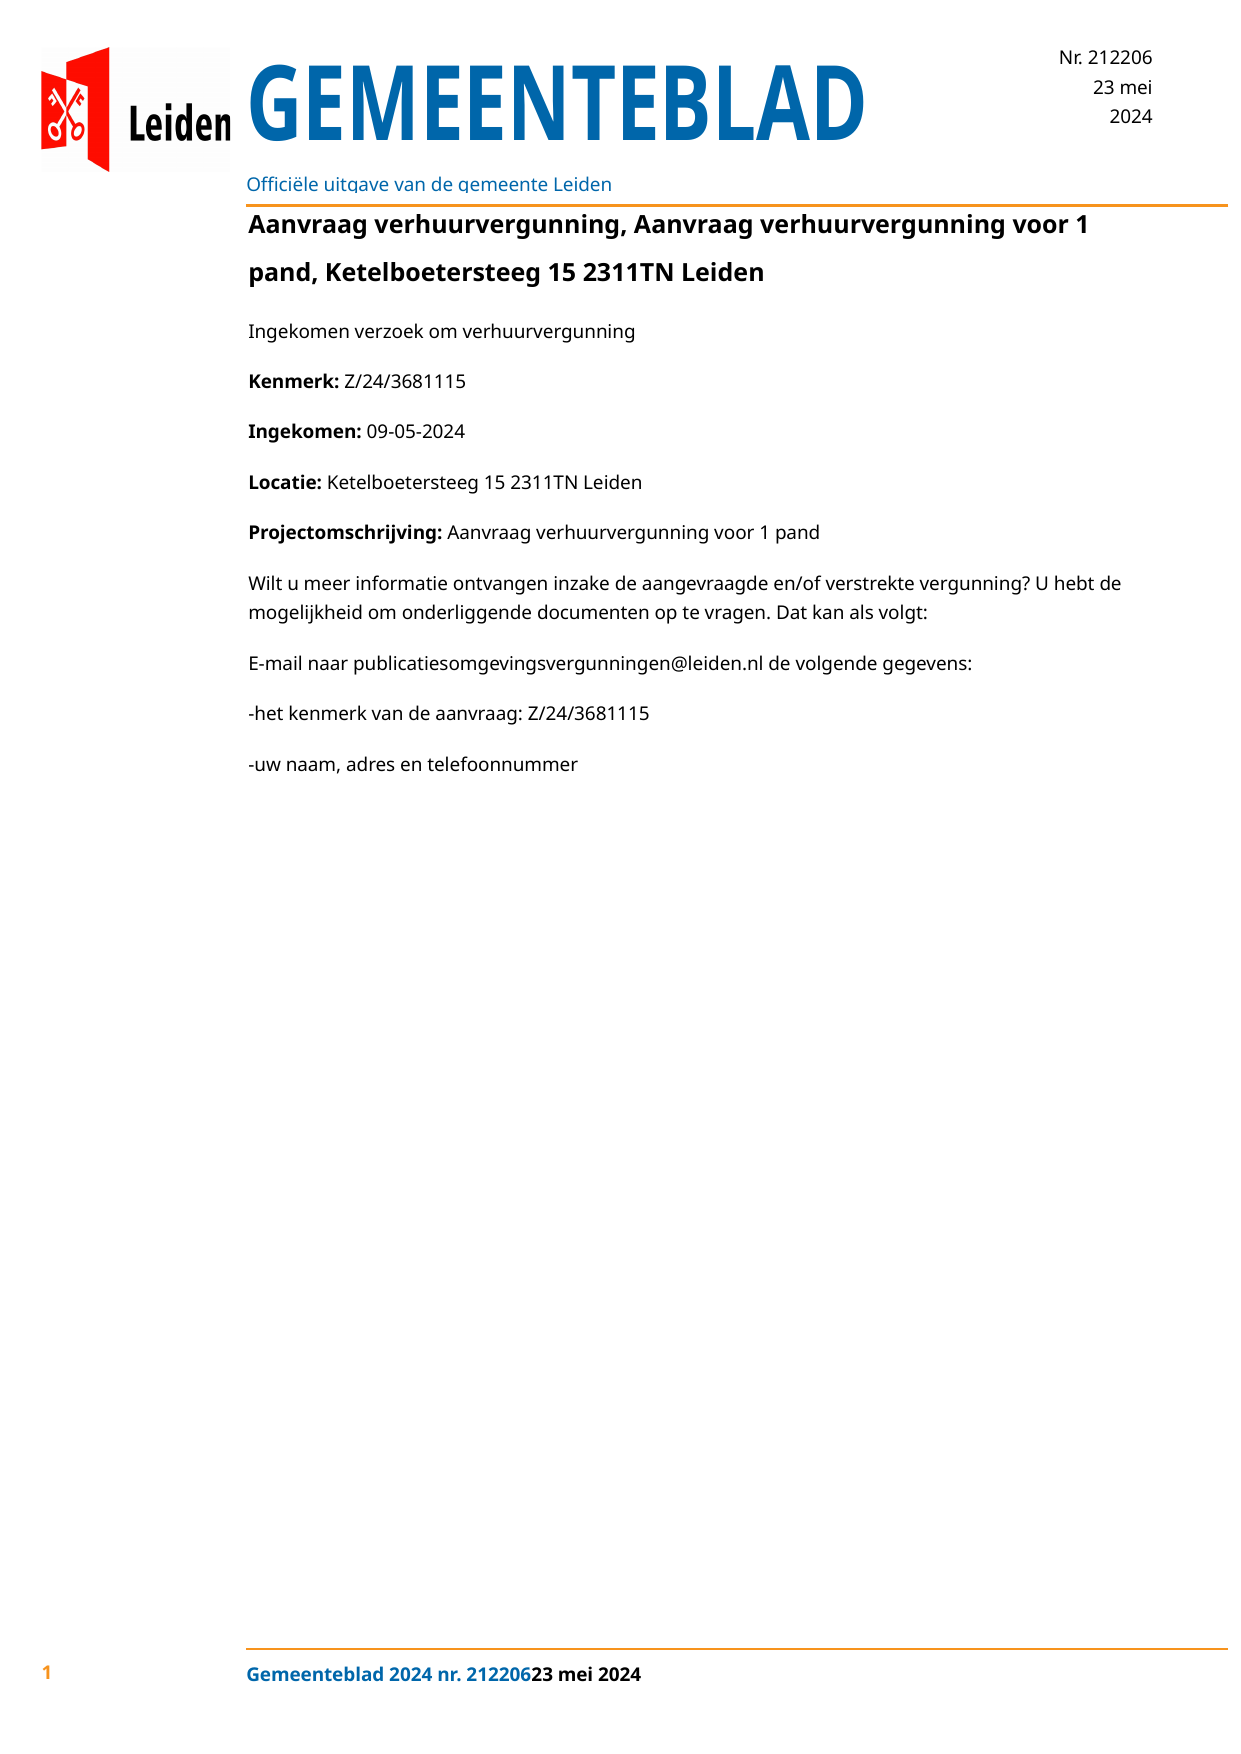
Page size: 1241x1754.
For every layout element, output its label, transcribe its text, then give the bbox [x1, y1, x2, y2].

text Projectomschrijving: Aanvraag verhuurvergunning voor 1 pand [248, 519, 1152, 545]
text Aanvraag verhuurvergunning, Aanvraag verhuurvergunning voor 1 pand, Ketelboetersteeg 15 2311TN Leiden [248, 207, 1152, 288]
text -uw naam, adres en telefoonnummer [248, 751, 1152, 777]
text E-mail naar publicatiesomgevingsvergunningen@leiden.nl de volgende gegevens: [248, 650, 1152, 676]
text Locatie: Ketelboetersteeg 15 2311TN Leiden [248, 469, 1152, 495]
text Wilt u meer informatie ontvangen inzake de aangevraagde en/of verstrekte vergunning? U hebt de mogelijkheid om onderliggende documenten op te vragen. Dat kan als volgt: [248, 570, 1152, 625]
text -het kenmerk van de aanvraag: Z/24/3681115 [248, 700, 1152, 726]
text Ingekomen verzoek om verhuurvergunning [248, 318, 1152, 344]
picture [41, 47, 231, 172]
text Ingekomen: 09-05-2024 [248, 419, 1152, 444]
text Kenmerk: Z/24/3681115 [248, 368, 1152, 394]
